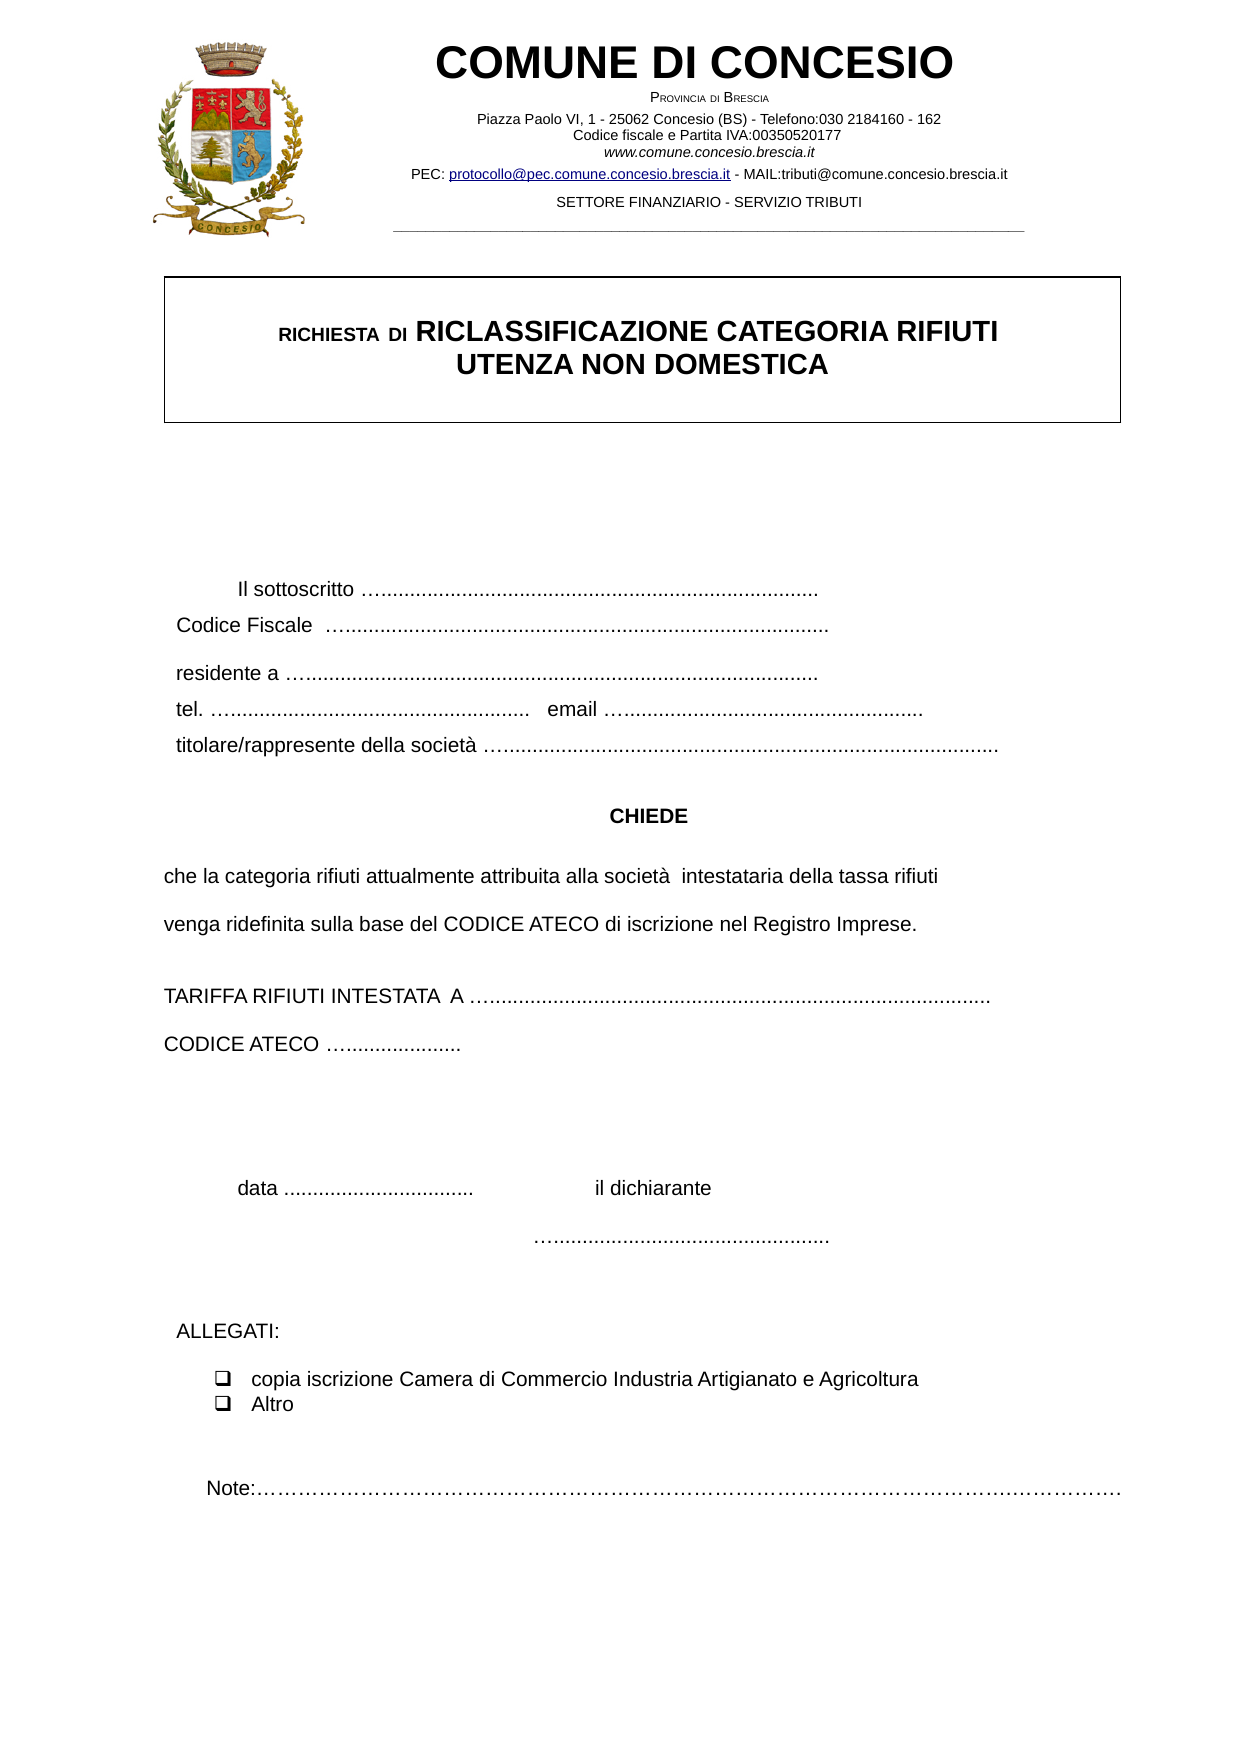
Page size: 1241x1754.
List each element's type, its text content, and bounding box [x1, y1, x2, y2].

text …................................................ [532, 1199, 1121, 1247]
text TARIFFA RIFIUTI INTESTATA A …....................................................................................... [163, 984, 1121, 1008]
picture [150, 39, 309, 239]
text titolare/rappresente della società …...................................................................................... [176, 732, 1121, 756]
text tel. ….................................................... email ….................................................... [176, 696, 1121, 720]
list copia iscrizione Camera di Commercio Industria Artigianato e Agricoltura [213, 1367, 1121, 1391]
text Note:……………………………………………………………………………………………….……………. [176, 1475, 1121, 1499]
subtitle venga ridefinita sulla base del CODICE ATECO di iscrizione nel Registro Imprese. [163, 912, 1121, 936]
subtitle CHIEDE [176, 804, 1121, 828]
text Il sottoscritto …............................................................................ [176, 577, 1121, 601]
text richiesta di RICLASSIFICAZIONE CATEGORIA RIFIUTI [165, 311, 1120, 344]
text CODICE ATECO ….................... [163, 1032, 1121, 1056]
subtitle che la categoria rifiuti attualmente attribuita alla società intestataria della tassa rifiuti [163, 864, 1121, 888]
text UTENZA NON DOMESTICA [165, 344, 1120, 381]
list Altro [213, 1391, 1121, 1415]
text residente a …......................................................................................... [176, 661, 1121, 684]
text data ................................. il dichiarante [176, 1176, 1121, 1199]
text ALLEGATI: [176, 1319, 1121, 1343]
text Codice Fiscale ….................................................................................... [176, 613, 1121, 637]
